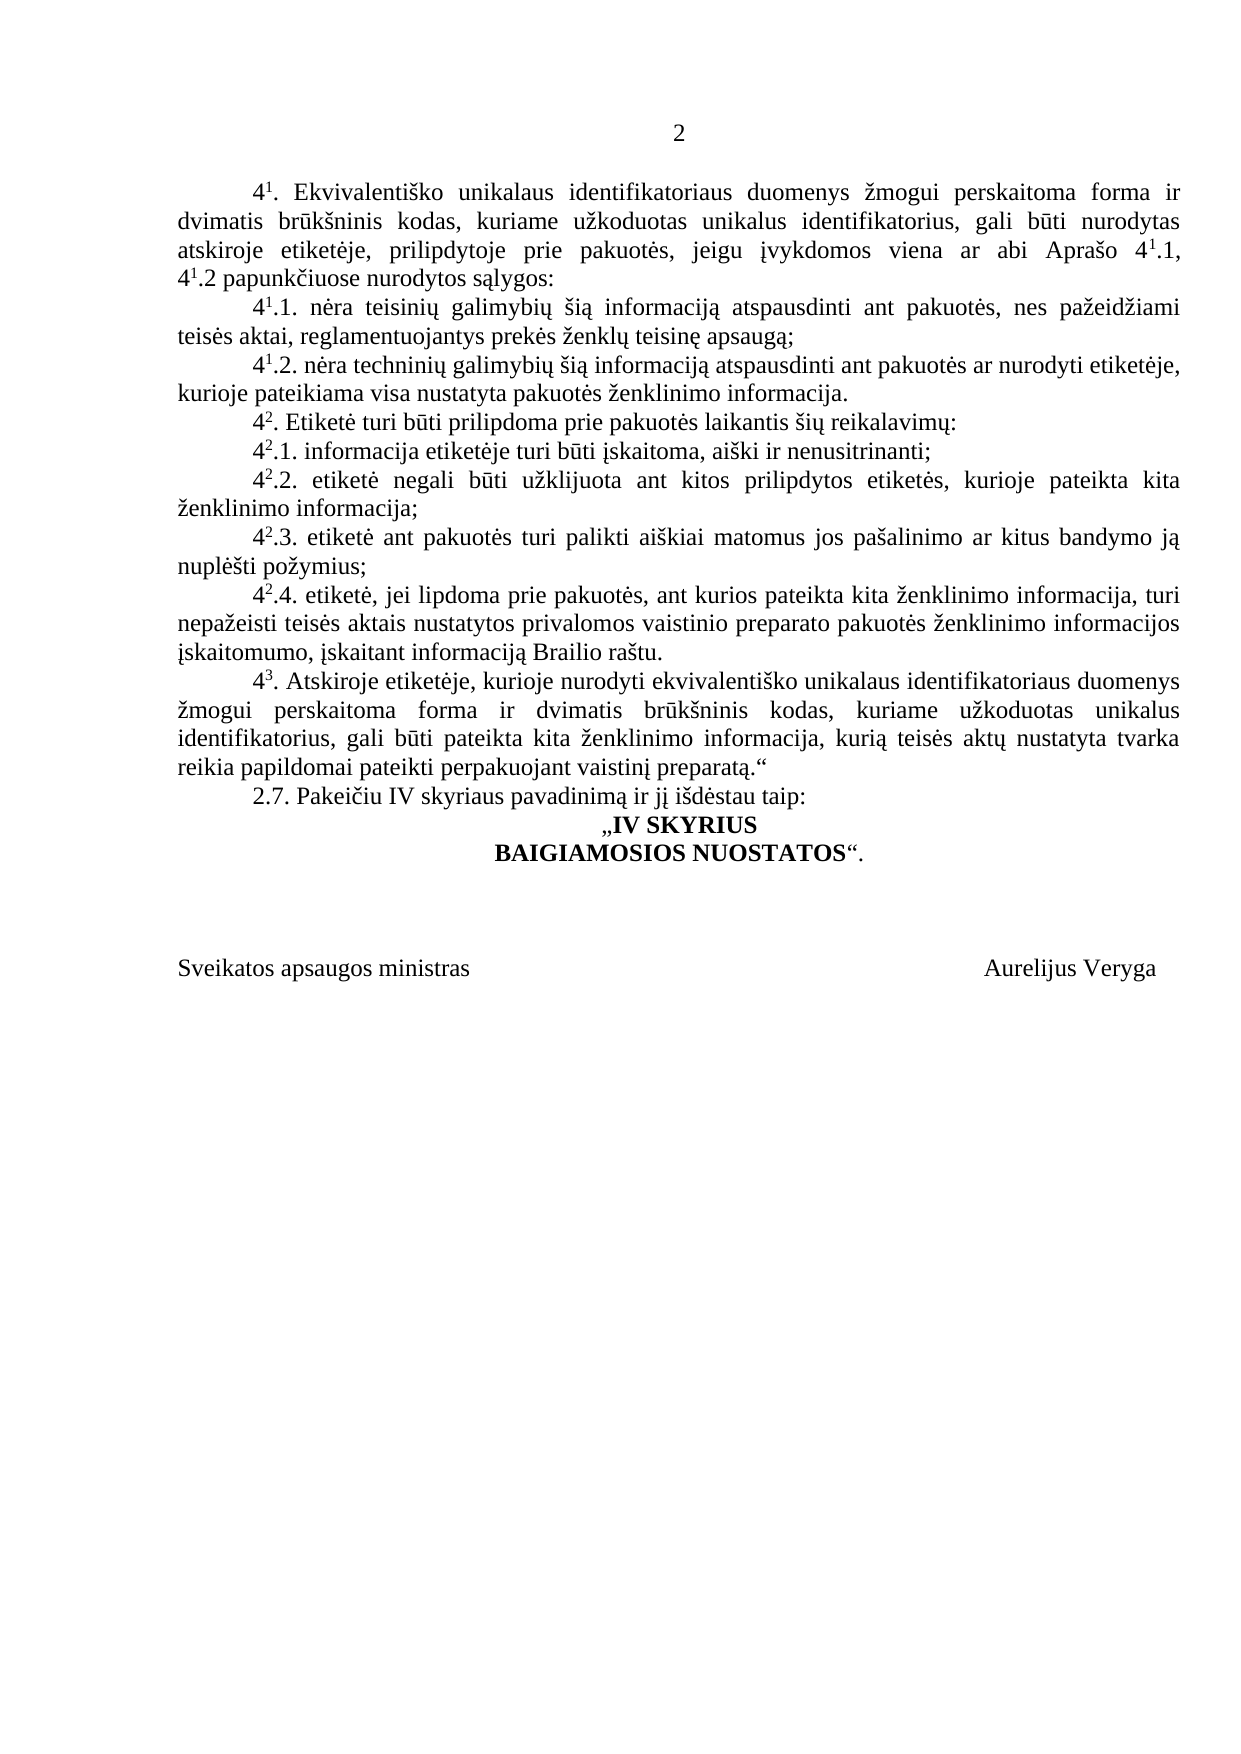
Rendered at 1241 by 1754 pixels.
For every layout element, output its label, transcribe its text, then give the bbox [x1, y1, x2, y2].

text 43. Atskiroje etiketėje, kurioje nurodyti ekvivalentiško unikalaus identifikatoriaus duomenys žmogui perskaitoma forma ir dvimatis brūkšninis kodas, kuriame užkoduotas unikalus identifikatorius, gali būti pateikta kita ženklinimo informacija, kurią teisės aktų nustatyta tvarka reikia papildomai pateikti perpakuojant vaistinį preparatą.“ [177, 666, 1181, 781]
text 42. Etiketė turi būti prilipdoma prie pakuotės laikantis šių reikalavimų: [177, 407, 1181, 436]
text 42.2. etiketė negali būti užklijuota ant kitos prilipdytos etiketės, kurioje pateikta kita ženklinimo informacija; [177, 465, 1181, 522]
text 42.4. etiketė, jei lipdoma prie pakuotės, ant kurios pateikta kita ženklinimo informacija, turi nepažeisti teisės aktais nustatytos privalomos vaistinio preparato pakuotės ženklinimo informacijos įskaitomumo, įskaitant informaciją Brailio raštu. [177, 580, 1181, 666]
text Sveikatos apsaugos ministras Aurelijus Veryga [177, 953, 1181, 982]
text 41.1. nėra teisinių galimybių šią informaciją atspausdinti ant pakuotės, nes pažeidžiami teisės aktai, reglamentuojantys prekės ženklų teisinę apsaugą; [177, 292, 1181, 350]
text 42.1. informacija etiketėje turi būti įskaitoma, aiški ir nenusitrinanti; [177, 436, 1181, 465]
text BAIGIAMOSIOS NUOSTATOS“. [177, 838, 1181, 867]
text 42.3. etiketė ant pakuotės turi palikti aiškiai matomus jos pašalinimo ar kitus bandymo ją nuplėšti požymius; [177, 522, 1181, 580]
text 2.7. Pakeičiu IV skyriaus pavadinimą ir jį išdėstau taip: [177, 781, 1181, 810]
text 41. Ekvivalentiško unikalaus identifikatoriaus duomenys žmogui perskaitoma forma ir dvimatis brūkšninis kodas, kuriame užkoduotas unikalus identifikatorius, gali būti nurodytas atskiroje etiketėje, prilipdytoje prie pakuotės, jeigu įvykdomos viena ar abi Aprašo 41.1, 41.2 papunkčiuose nurodytos sąlygos: [177, 177, 1181, 292]
text „IV SKYRIUS [177, 810, 1181, 838]
text 41.2. nėra techninių galimybių šią informaciją atspausdinti ant pakuotės ar nurodyti etiketėje, kurioje pateikiama visa nustatyta pakuotės ženklinimo informacija. [177, 350, 1181, 407]
